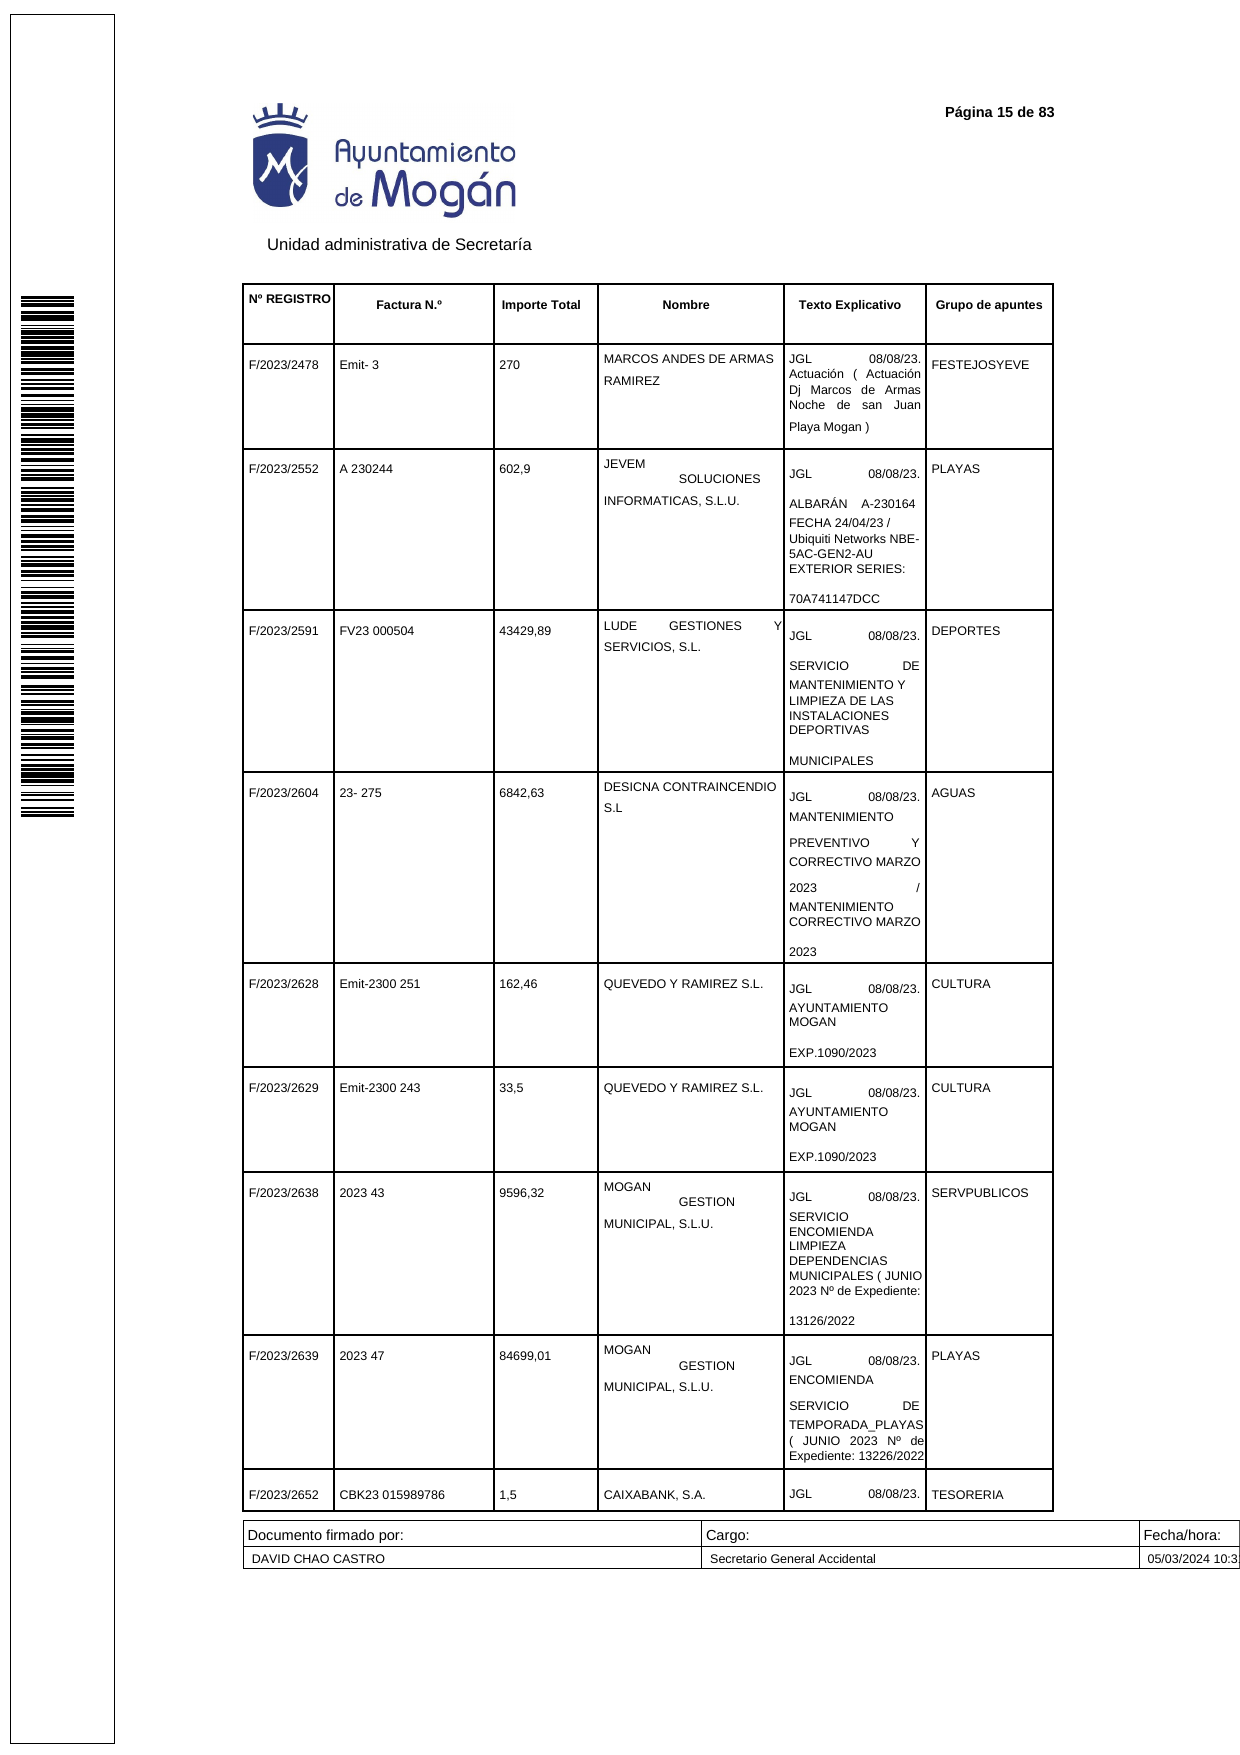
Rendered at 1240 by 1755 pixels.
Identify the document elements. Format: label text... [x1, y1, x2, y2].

table_cell 1,5 [495, 1470, 597, 1510]
table_cell QUEVEDO Y RAMIREZ S.L. [599, 964, 783, 1066]
table_cell F/2023/2628 [244, 964, 333, 1066]
table_cell Emit- 3 [335, 345, 493, 447]
table_cell 270 [495, 345, 597, 447]
table_cell PLAYAS [927, 450, 1052, 609]
table_cell CAIXABANK, S.A. [599, 1470, 783, 1510]
table_header Grupo de apuntes [927, 285, 1052, 343]
table_cell PLAYAS [927, 1336, 1052, 1468]
table_cell F/2023/2478 [244, 345, 333, 447]
table_cell JGL 08/08/23. ENCOMIENDA SERVICIO DE TEMPORADA_PLAYAS ( JUNIO 2023 Nº de Expediente: 13226/2022 [785, 1336, 925, 1468]
table_cell 602,9 [495, 450, 597, 609]
table_cell DESICNA CONTRAINCENDIO S.L [599, 773, 783, 962]
table_cell MOGAN GESTION MUNICIPAL, S.L.U. [599, 1173, 783, 1334]
table_cell CBK23 015989786 [335, 1470, 493, 1510]
table_header Texto Explicativo [785, 285, 925, 343]
table_cell F/2023/2629 [244, 1068, 333, 1171]
table_cell F/2023/2552 [244, 450, 333, 609]
table_cell CULTURA [927, 1068, 1052, 1171]
table_cell JGL 08/08/23. MANTENIMIENTO PREVENTIVO Y CORRECTIVO MARZO 2023 / MANTENIMIENTO CORRECTIVO MARZO 2023 [785, 773, 925, 962]
table_cell A 230244 [335, 450, 493, 609]
table_cell JGL 08/08/23. AYUNTAMIENTO MOGAN EXP.1090/2023 [785, 1068, 925, 1171]
table_cell LUDE GESTIONES Y SERVICIOS, S.L. [599, 611, 783, 771]
table_cell MARCOS ANDES DE ARMAS RAMIREZ [599, 345, 783, 447]
table_cell JGL 08/08/23. SERVICIO DE MANTENIMIENTO Y LIMPIEZA DE LAS INSTALACIONES DEPORTIVAS MUNICIPALES [785, 611, 925, 771]
table_cell 43429,89 [495, 611, 597, 771]
table_cell JGL 08/08/23. ALBARÁN A-230164 FECHA 24/04/23 / Ubiquiti Networks NBE- 5AC-GEN2-AU EXTERIOR SERIES: 70A741147DCC [785, 450, 925, 609]
table_cell 33,5 [495, 1068, 597, 1171]
table_cell DEPORTES [927, 611, 1052, 771]
table_cell JGL 08/08/23. AYUNTAMIENTO MOGAN EXP.1090/2023 [785, 964, 925, 1066]
table_header Importe Total [495, 285, 597, 343]
table_header Factura N.º [335, 285, 493, 343]
table_cell F/2023/2591 [244, 611, 333, 771]
table_cell FV23 000504 [335, 611, 493, 771]
table_cell QUEVEDO Y RAMIREZ S.L. [599, 1068, 783, 1171]
table_header Nº REGISTRO [244, 285, 333, 343]
table_cell FESTEJOSYEVE [927, 345, 1052, 447]
table_cell JGL 08/08/23. SERVICIO ENCOMIENDA LIMPIEZA DEPENDENCIAS MUNICIPALES ( JUNIO 2023 Nº de Expediente: 13126/2022 [785, 1173, 925, 1334]
table_cell AGUAS [927, 773, 1052, 962]
table_cell TESORERIA [927, 1470, 1052, 1510]
table_cell JGL 08/08/23. [785, 1470, 925, 1510]
table_cell 2023 43 [335, 1173, 493, 1334]
table_cell Emit-2300 251 [335, 964, 493, 1066]
table_cell F/2023/2638 [244, 1173, 333, 1334]
table_cell Emit-2300 243 [335, 1068, 493, 1171]
table_cell CULTURA [927, 964, 1052, 1066]
table_cell F/2023/2652 [244, 1470, 333, 1510]
table_cell 9596,32 [495, 1173, 597, 1334]
table_cell JGL 08/08/23. Actuación ( Actuación Dj Marcos de Armas Noche de san Juan Playa Mogan ) [785, 345, 925, 447]
table_header Nombre [599, 285, 783, 343]
table_cell F/2023/2639 [244, 1336, 333, 1468]
table_cell 2023 47 [335, 1336, 493, 1468]
table_cell 84699,01 [495, 1336, 597, 1468]
table_cell 6842,63 [495, 773, 597, 962]
table_cell MOGAN GESTION MUNICIPAL, S.L.U. [599, 1336, 783, 1468]
table_cell JEVEM SOLUCIONES INFORMATICAS, S.L.U. [599, 450, 783, 609]
table_cell 162,46 [495, 964, 597, 1066]
table_cell SERVPUBLICOS [927, 1173, 1052, 1334]
table_cell 23- 275 [335, 773, 493, 962]
table_cell F/2023/2604 [244, 773, 333, 962]
